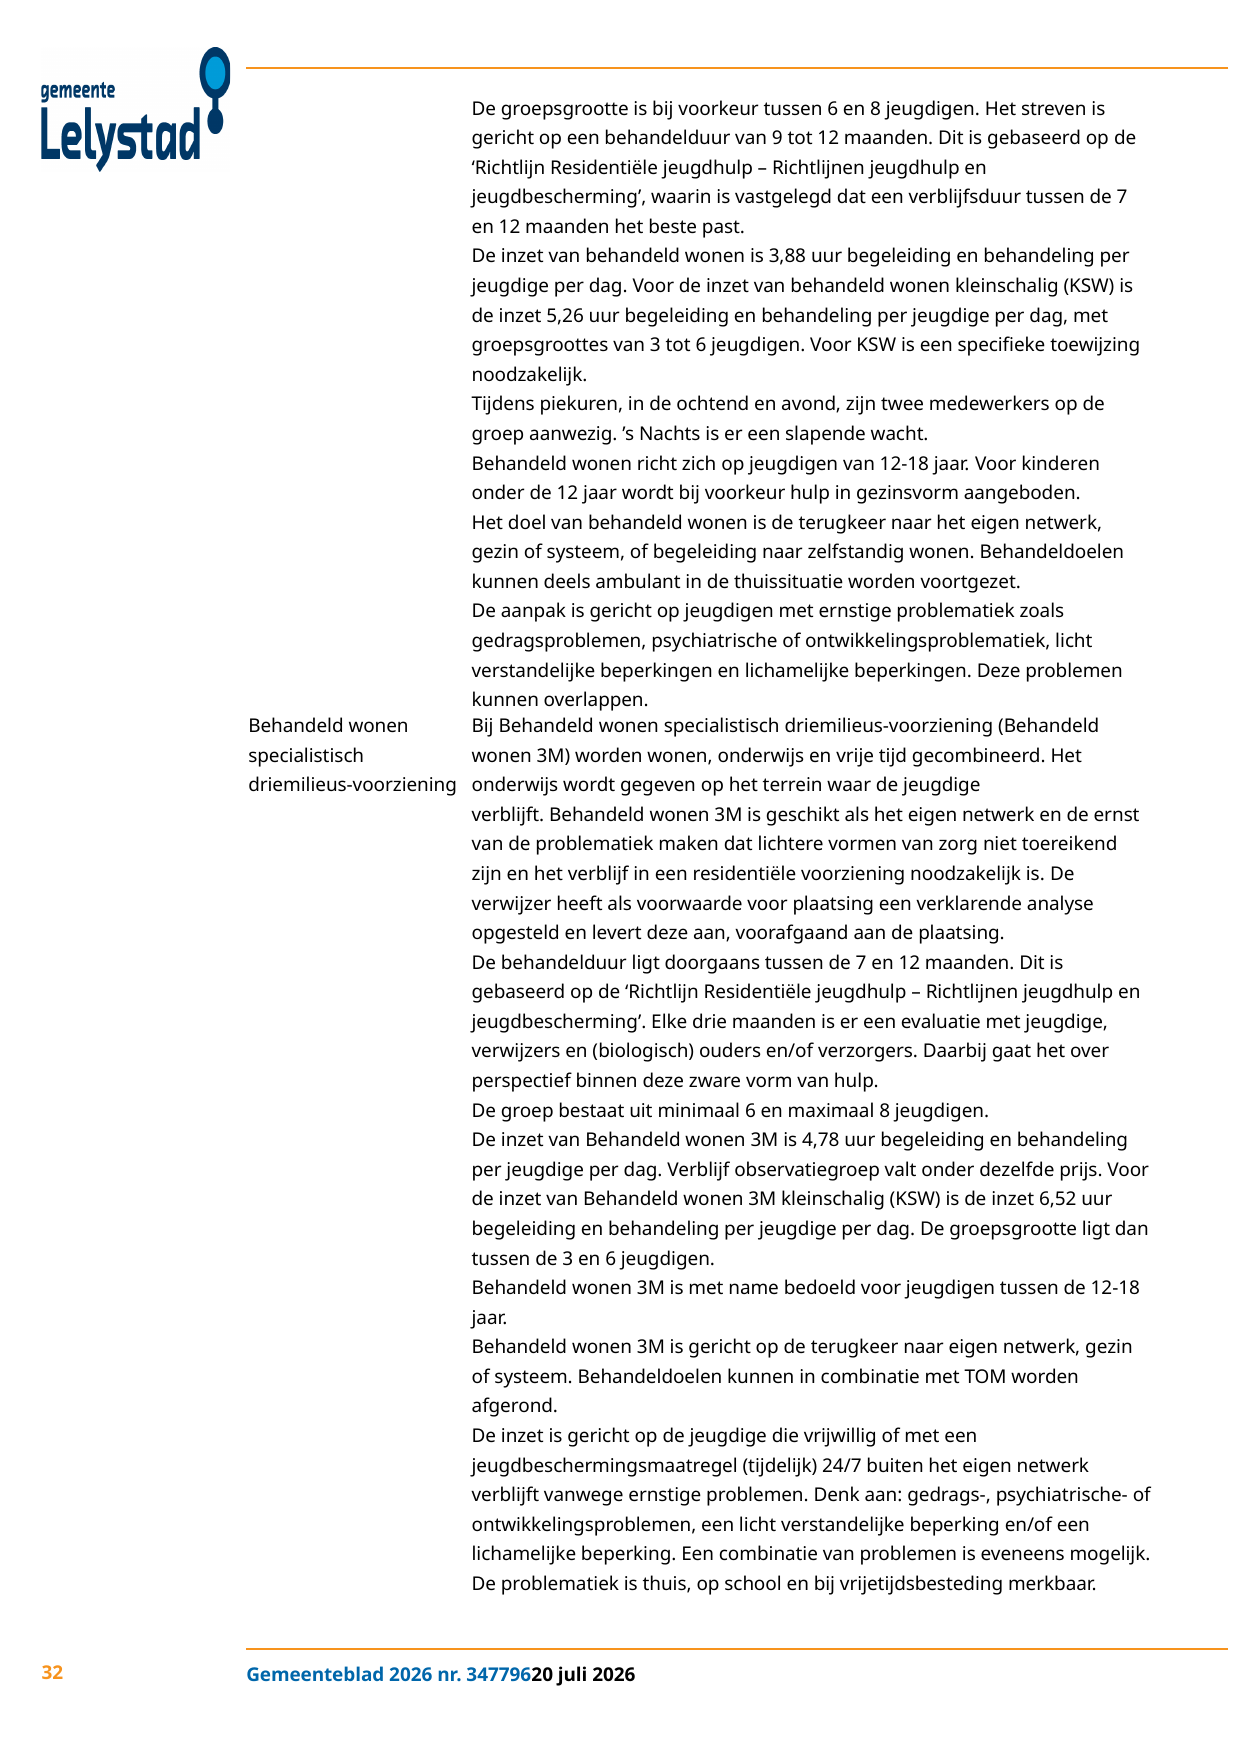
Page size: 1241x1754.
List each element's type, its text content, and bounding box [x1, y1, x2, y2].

table_cell Behandeld wonen specialistisch driemilieus-voorziening [248, 712, 471, 1596]
table_header [248, 95, 471, 712]
table_header De groepsgrootte is bij voorkeur tussen 6 en 8 jeugdigen. Het streven is gericht op een behandelduur van 9 tot 12 maanden. Dit is gebaseerd op de ‘Richtlijn Residentiële jeugdhulp – Richtlijnen jeugdhulp en jeugdbescherming’, waarin is vastgelegd dat een verblijfsduur tussen de 7 en 12 maanden het beste past. De inzet van behandeld wonen is 3,88 uur begeleiding en behandeling per jeugdige per dag. Voor de inzet van behandeld wonen kleinschalig (KSW) is de inzet 5,26 uur begeleiding en behandeling per jeugdige per dag, met groepsgroottes van 3 tot 6 jeugdigen. Voor KSW is een specifieke toewijzing noodzakelijk. Tijdens piekuren, in de ochtend en avond, zijn twee medewerkers op de groep aanwezig. ’s Nachts is er een slapende wacht. Behandeld wonen richt zich op jeugdigen van 12-18 jaar. Voor kinderen onder de 12 jaar wordt bij voorkeur hulp in gezinsvorm aangeboden. Het doel van behandeld wonen is de terugkeer naar het eigen netwerk, gezin of systeem, of begeleiding naar zelfstandig wonen. Behandeldoelen kunnen deels ambulant in de thuissituatie worden voortgezet. De aanpak is gericht op jeugdigen met ernstige problematiek zoals gedragsproblemen, psychiatrische of ontwikkelingsproblematiek, licht verstandelijke beperkingen en lichamelijke beperkingen. Deze problemen kunnen overlappen. [471, 95, 1152, 712]
picture [41, 47, 231, 172]
table_cell Bij Behandeld wonen specialistisch driemilieus-voorziening (Behandeld wonen 3M) worden wonen, onderwijs en vrije tijd gecombineerd. Het onderwijs wordt gegeven op het terrein waar de jeugdige verblijft. Behandeld wonen 3M is geschikt als het eigen netwerk en de ernst van de problematiek maken dat lichtere vormen van zorg niet toereikend zijn en het verblijf in een residentiële voorziening noodzakelijk is. De verwijzer heeft als voorwaarde voor plaatsing een verklarende analyse opgesteld en levert deze aan, voorafgaand aan de plaatsing. De behandelduur ligt doorgaans tussen de 7 en 12 maanden. Dit is gebaseerd op de ‘Richtlijn Residentiële jeugdhulp – Richtlijnen jeugdhulp en jeugdbescherming’. Elke drie maanden is er een evaluatie met jeugdige, verwijzers en (biologisch) ouders en/of verzorgers. Daarbij gaat het over perspectief binnen deze zware vorm van hulp. De groep bestaat uit minimaal 6 en maximaal 8 jeugdigen. De inzet van Behandeld wonen 3M is 4,78 uur begeleiding en behandeling per jeugdige per dag. Verblijf observatiegroep valt onder dezelfde prijs. Voor de inzet van Behandeld wonen 3M kleinschalig (KSW) is de inzet 6,52 uur begeleiding en behandeling per jeugdige per dag. De groepsgrootte ligt dan tussen de 3 en 6 jeugdigen. Behandeld wonen 3M is met name bedoeld voor jeugdigen tussen de 12-18 jaar. Behandeld wonen 3M is gericht op de terugkeer naar eigen netwerk, gezin of systeem. Behandeldoelen kunnen in combinatie met TOM worden afgerond. De inzet is gericht op de jeugdige die vrijwillig of met een jeugdbeschermingsmaatregel (tijdelijk) 24/7 buiten het eigen netwerk verblijft vanwege ernstige problemen. Denk aan: gedrags-, psychiatrische- of ontwikkelingsproblemen, een licht verstandelijke beperking en/of een lichamelijke beperking. Een combinatie van problemen is eveneens mogelijk. De problematiek is thuis, op school en bij vrijetijdsbesteding merkbaar. [471, 712, 1152, 1596]
